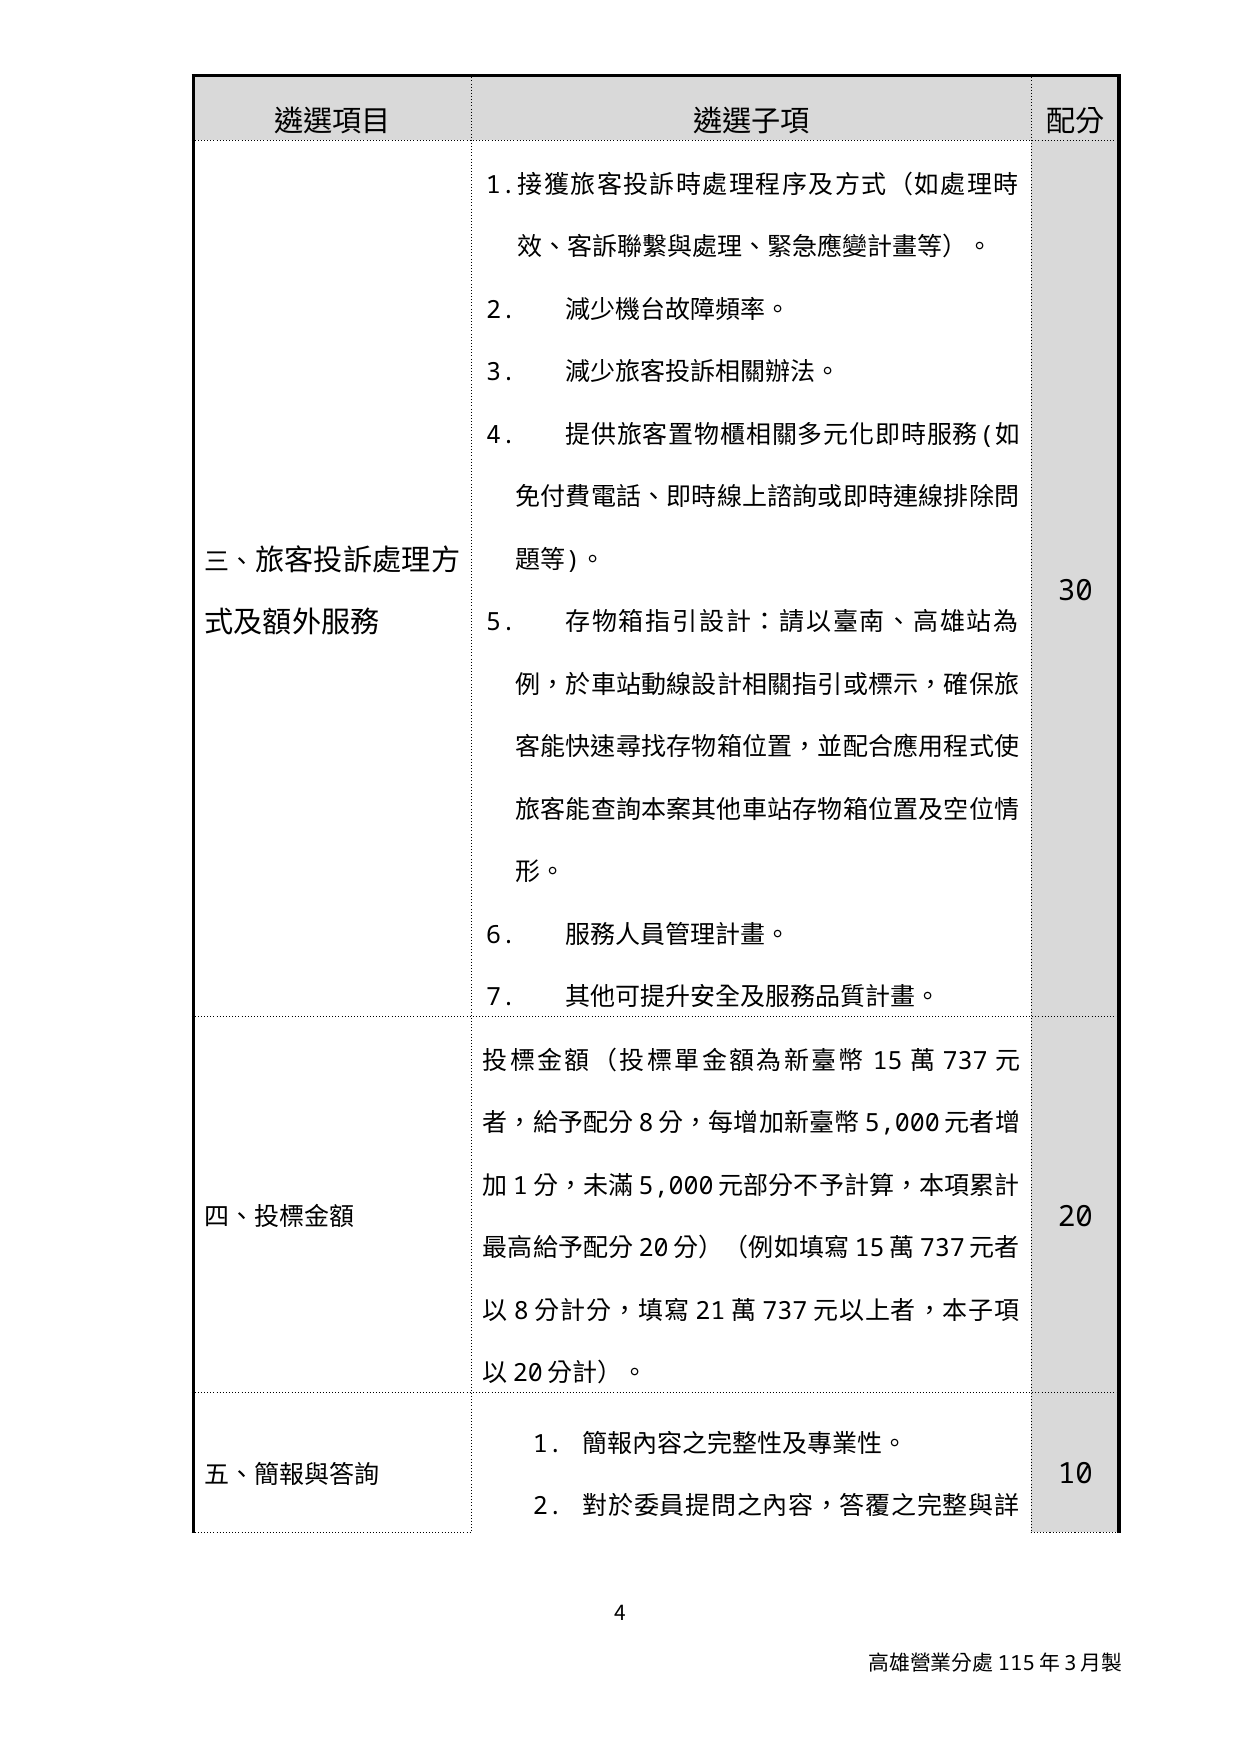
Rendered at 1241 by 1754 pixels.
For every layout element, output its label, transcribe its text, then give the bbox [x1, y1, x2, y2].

table_cell 投標金額（投標單金額為新臺幣15萬737元者，給予配分8分，每增加新臺幣5,000元者增加1分，未滿5,000元部分不予計算，本項累計最高給予配分20分）（例如填寫15萬737元者以8分計分，填寫21萬737元以上者，本子項以20分計）。 [471, 1016, 1031, 1392]
table_header 配分 [1031, 77, 1117, 140]
table_cell 接獲旅客投訴時處理程序及方式（如處理時 效、客訴聯繫與處理、緊急應變計畫等）。 減少機台故障頻率。 減少旅客投訴相關辦法。 提供旅客置物櫃相關多元化即時服務(如免付費電話、即時線上諮詢或即時連線排除問題等)。 存物箱指引設計：請以臺南、高雄站為例，於車站動線設計相關指引或標示，確保旅客能快速尋找存物箱位置，並配合應用程式使旅客能查詢本案其他車站存物箱位置及空位情形。 服務人員管理計畫。 其他可提升安全及服務品質計畫。 [471, 140, 1031, 1016]
table_cell 10 [1031, 1392, 1117, 1532]
table_cell 三、旅客投訴處理方式及額外服務 [195, 140, 471, 1016]
table_cell 簡報內容之完整性及專業性。 對於委員提問之內容，答覆之完整與詳實性。 若廠商未出席簡報，簡報及答詢項目以零分計。 [471, 1392, 1031, 1532]
table_header 遴選項目 [195, 77, 471, 140]
table_cell 四、投標金額 [195, 1016, 471, 1392]
table_cell 20 [1031, 1016, 1117, 1392]
table_cell 五、簡報與答詢 [195, 1392, 471, 1532]
table_cell 30 [1031, 140, 1117, 1016]
table_header 遴選子項 [471, 77, 1031, 140]
